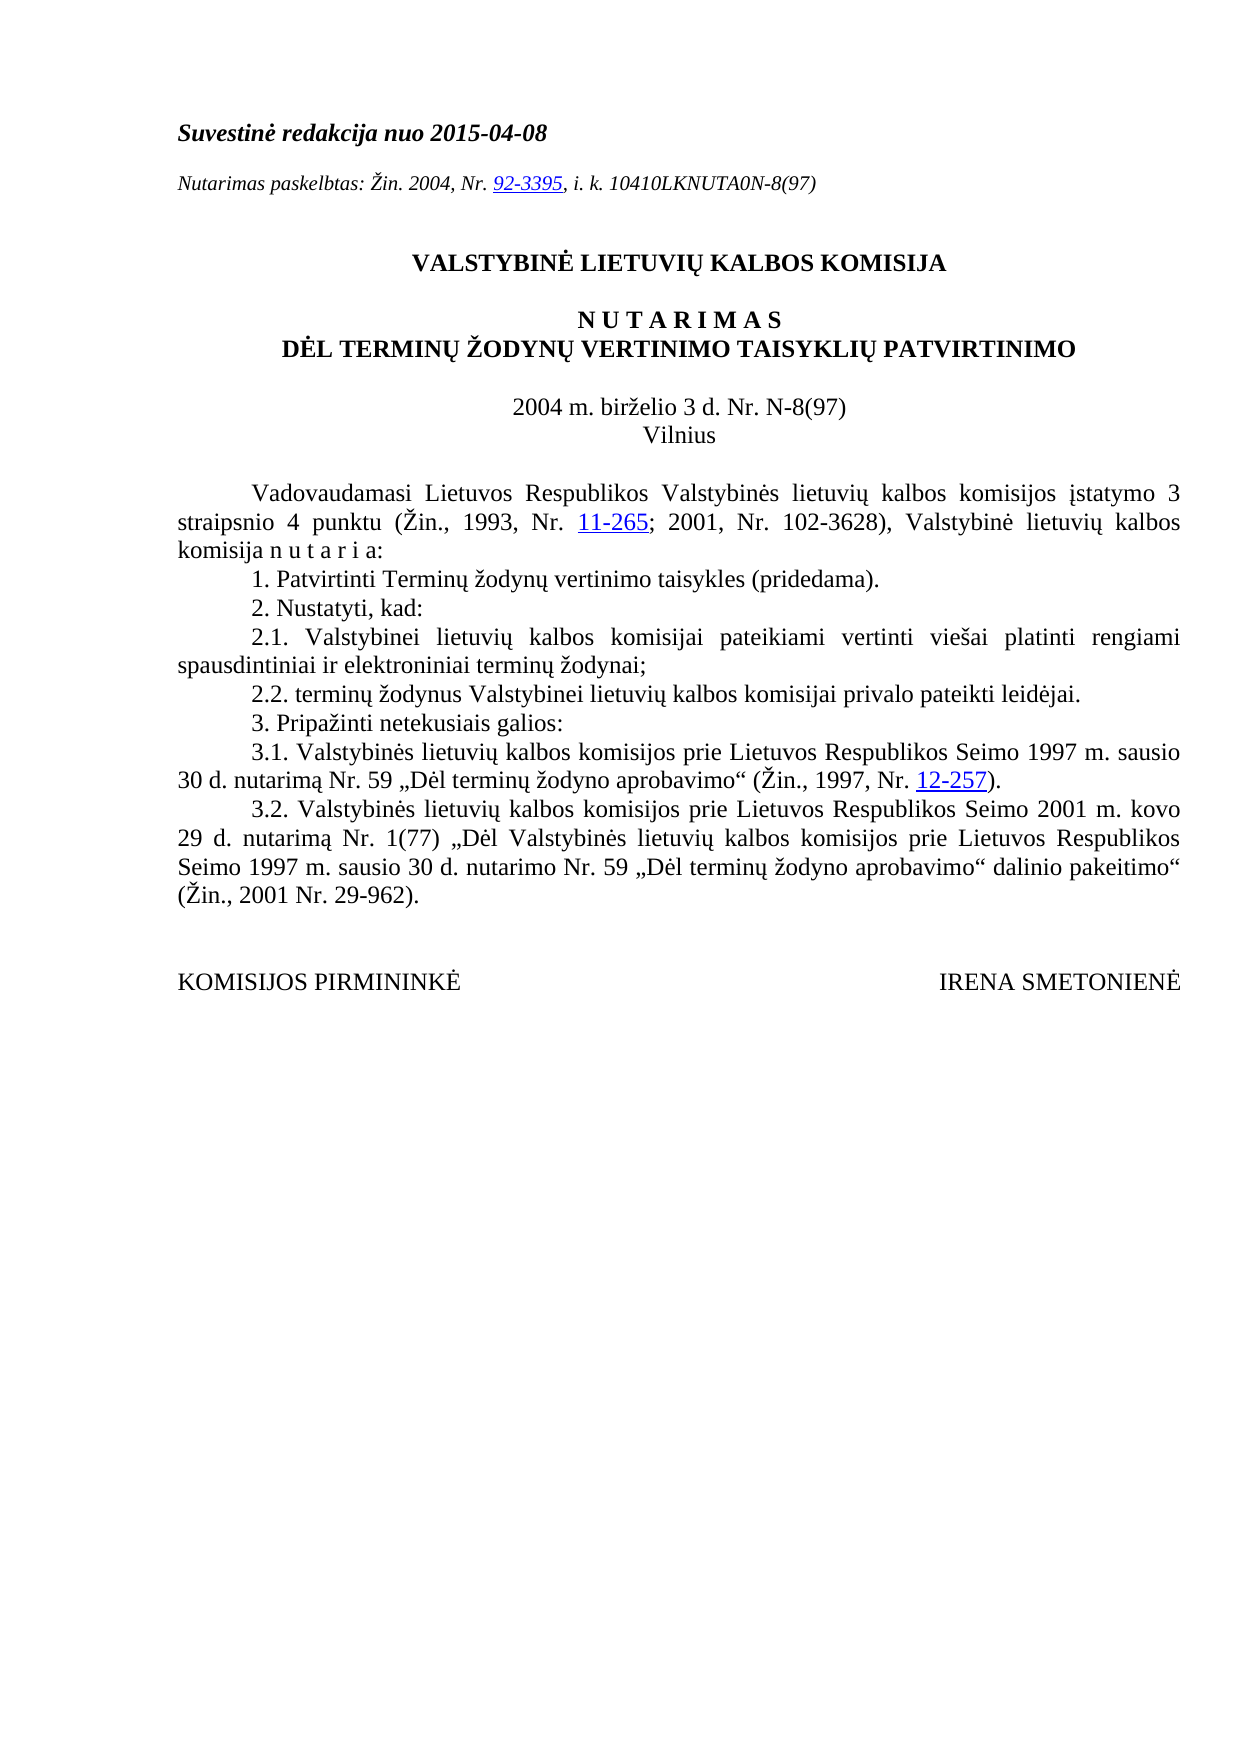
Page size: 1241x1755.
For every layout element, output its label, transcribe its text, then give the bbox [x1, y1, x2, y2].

text 3. Pripažinti netekusiais galios: [177, 708, 1181, 737]
text Vadovaudamasi Lietuvos Respublikos Valstybinės lietuvių kalbos komisijos įstatymo 3 straipsnio 4 punktu (Žin., 1993, Nr. 11-265; 2001, Nr. 102-3628), Valstybinė lietuvių kalbos komisija nutaria: [177, 478, 1181, 564]
text 2004 m. birželio 3 d. Nr. N-8(97) [177, 392, 1181, 420]
text 1. Patvirtinti Terminų žodynų vertinimo taisykles (pridedama). [177, 564, 1181, 593]
text DĖL TERMINŲ ŽODYNŲ VERTINIMO TAISYKLIŲ PATVIRTINIMO [177, 334, 1181, 363]
text Suvestinė redakcija nuo 2015-04-08 [177, 118, 1181, 147]
text Nutarimas paskelbtas: Žin. 2004, Nr. 92-3395, i. k. 10410LKNUTA0N-8(97) [177, 171, 1181, 195]
text VALSTYBINĖ LIETUVIŲ KALBOS KOMISIJA [177, 248, 1181, 277]
text 2.2. terminų žodynus Valstybinei lietuvių kalbos komisijai privalo pateikti leidėjai. [177, 679, 1181, 708]
text 3.1. Valstybinės lietuvių kalbos komisijos prie Lietuvos Respublikos Seimo 1997 m. sausio 30 d. nutarimą Nr. 59 „Dėl terminų žodyno aprobavimo“ (Žin., 1997, Nr. 12-257). [177, 737, 1181, 794]
text Vilnius [177, 420, 1181, 449]
text 2.1. Valstybinei lietuvių kalbos komisijai pateikiami vertinti viešai platinti rengiami spausdintiniai ir elektroniniai terminų žodynai; [177, 622, 1181, 679]
text KOMISIJOS PIRMININKĖ IRENA SMETONIENĖ [177, 967, 1181, 995]
text N U T A R I M A S [177, 305, 1181, 334]
text 3.2. Valstybinės lietuvių kalbos komisijos prie Lietuvos Respublikos Seimo 2001 m. kovo 29 d. nutarimą Nr. 1(77) „Dėl Valstybinės lietuvių kalbos komisijos prie Lietuvos Respublikos Seimo 1997 m. sausio 30 d. nutarimo Nr. 59 „Dėl terminų žodyno aprobavimo“ dalinio pakeitimo“ (Žin., 2001 Nr. 29-962). [177, 794, 1181, 909]
text 2. Nustatyti, kad: [177, 593, 1181, 622]
